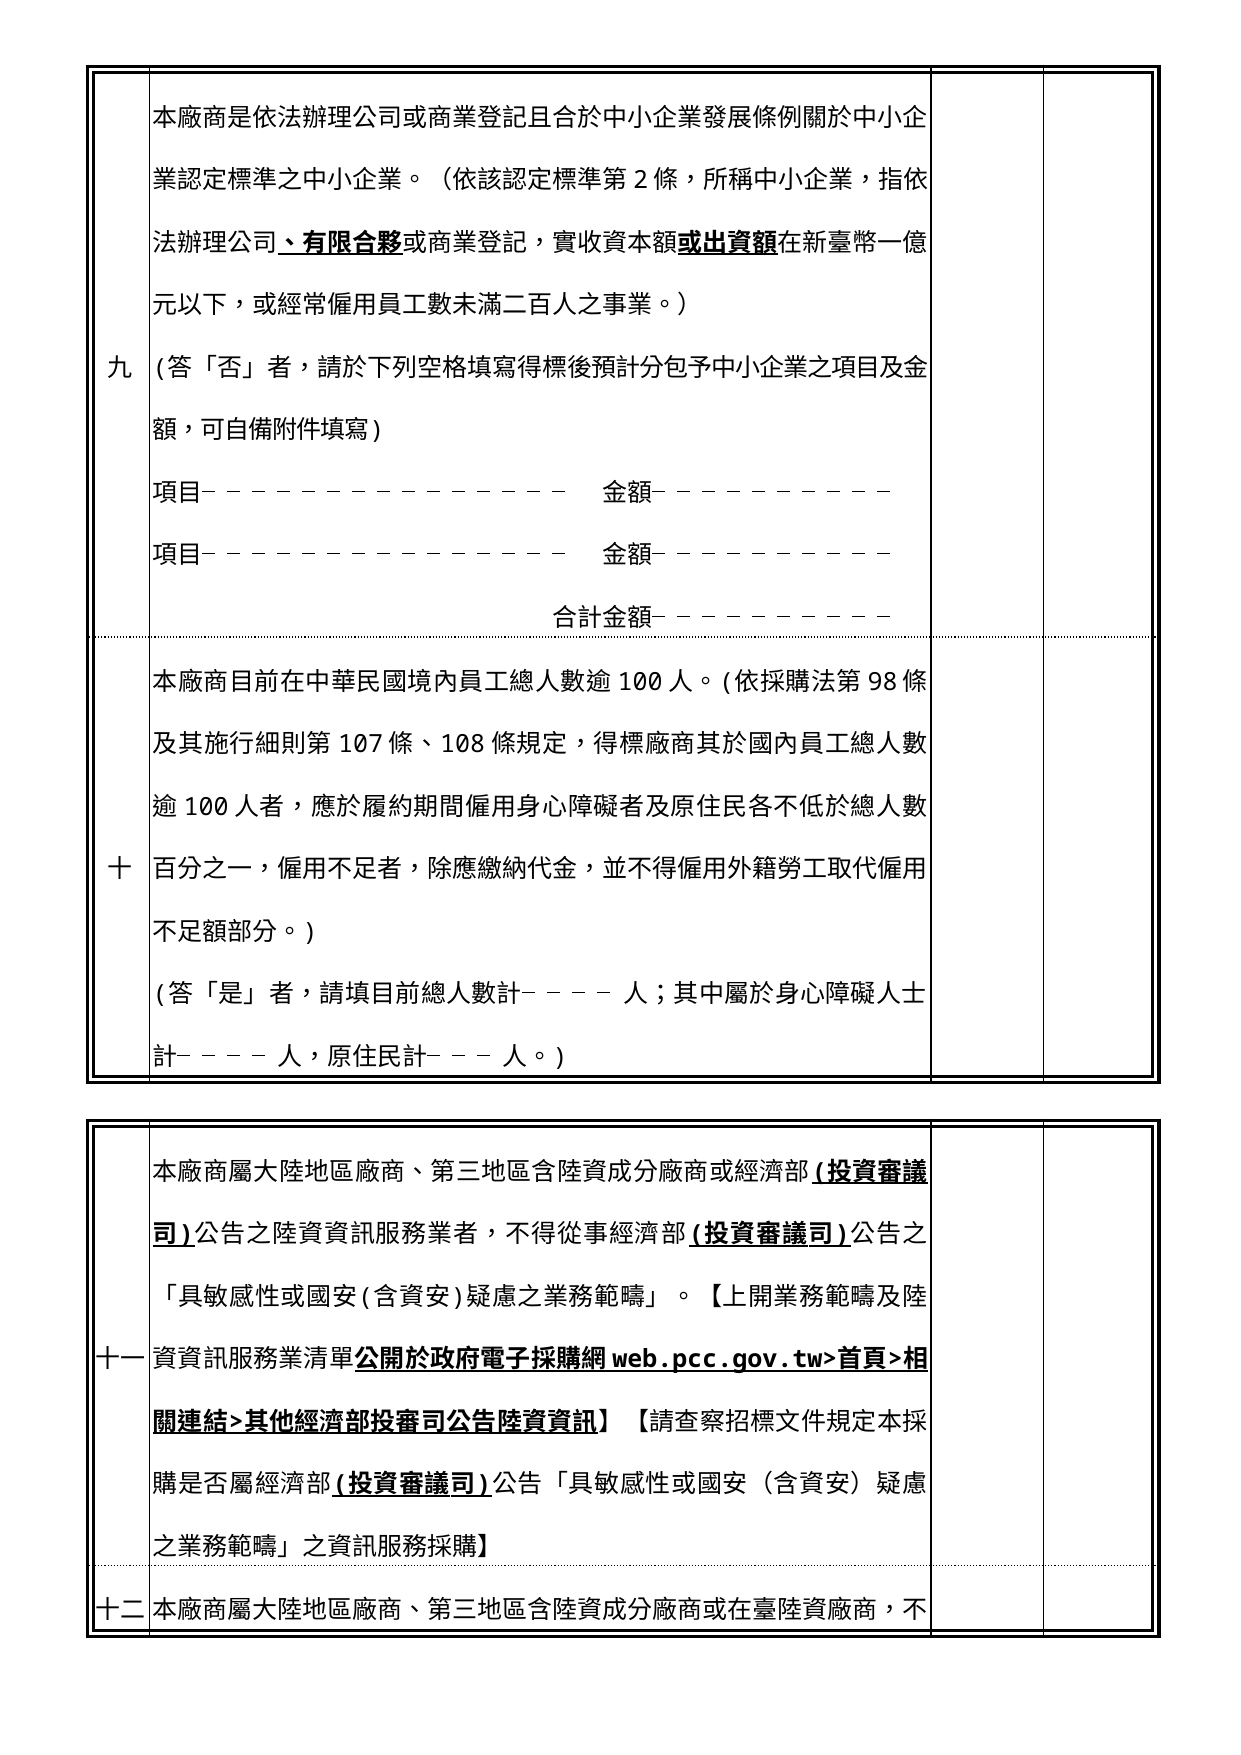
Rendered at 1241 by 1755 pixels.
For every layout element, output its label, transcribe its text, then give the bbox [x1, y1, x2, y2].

table_header 十一 [90, 1122, 149, 1565]
table_header [1044, 1122, 1156, 1565]
table_cell 本廠商屬大陸地區廠商、第三地區含陸資成分廠商或在臺陸資廠商，不 [150, 1565, 930, 1629]
table_header 九 [90, 68, 149, 636]
table_cell [1044, 636, 1151, 1075]
table_header [1044, 1128, 1151, 1565]
table_cell 本廠商目前在中華民國境內員工總人數逾100人。(依採購法第98條及其施行細則第107條、108條規定，得標廠商其於國內員工總人數逾100人者，應於履約期間僱用身心障礙者及原住民各不低於總人數百分之一，僱用不足者，除應繳納代金，並不得僱用外籍勞工取代僱用不足額部分。) (答「是」者，請填目前總人數計╴╴╴╴人；其中屬於身心障礙人士計╴╴╴╴人，原住民計╴╴╴人。) [150, 636, 930, 1075]
table_header [1044, 68, 1156, 636]
table_cell [932, 1565, 1043, 1629]
table_header [932, 1128, 1043, 1565]
table_header [932, 74, 1043, 636]
table_cell 十二 [95, 1565, 149, 1629]
table_cell 十 [95, 636, 149, 1075]
table_header 本廠商屬大陸地區廠商、第三地區含陸資成分廠商或經濟部(投資審議司)公告之陸資資訊服務業者，不得從事經濟部(投資審議司)公告之「具敏感性或國安(含資安)疑慮之業務範疇」。【上開業務範疇及陸資資訊服務業清單公開於政府電子採購網web.pcc.gov.tw>首頁>相關連結>其他經濟部投審司公告陸資資訊】【請查察招標文件規定本採購是否屬經濟部(投資審議司)公告「具敏感性或國安（含資安）疑慮之業務範疇」之資訊服務採購】 [150, 1128, 930, 1565]
table_header 本廠商是依法辦理公司或商業登記且合於中小企業發展條例關於中小企業認定標準之中小企業。（依該認定標準第2條，所稱中小企業，指依法辦理公司、有限合夥或商業登記，實收資本額或出資額在新臺幣一億元以下，或經常僱用員工數未滿二百人之事業。） (答「否」者，請於下列空格填寫得標後預計分包予中小企業之項目及金額，可自備附件填寫) 項目╴╴╴╴╴╴╴╴╴╴╴╴╴╴╴ 金額╴╴╴╴╴╴╴╴╴╴ 項目╴╴╴╴╴╴╴╴╴╴╴╴╴╴╴ 金額╴╴╴╴╴╴╴╴╴╴ 合計金額╴╴╴╴╴╴╴╴╴╴ [150, 74, 930, 636]
table_cell [1044, 1565, 1151, 1629]
table_cell [932, 636, 1043, 1075]
table_header [1044, 74, 1151, 636]
